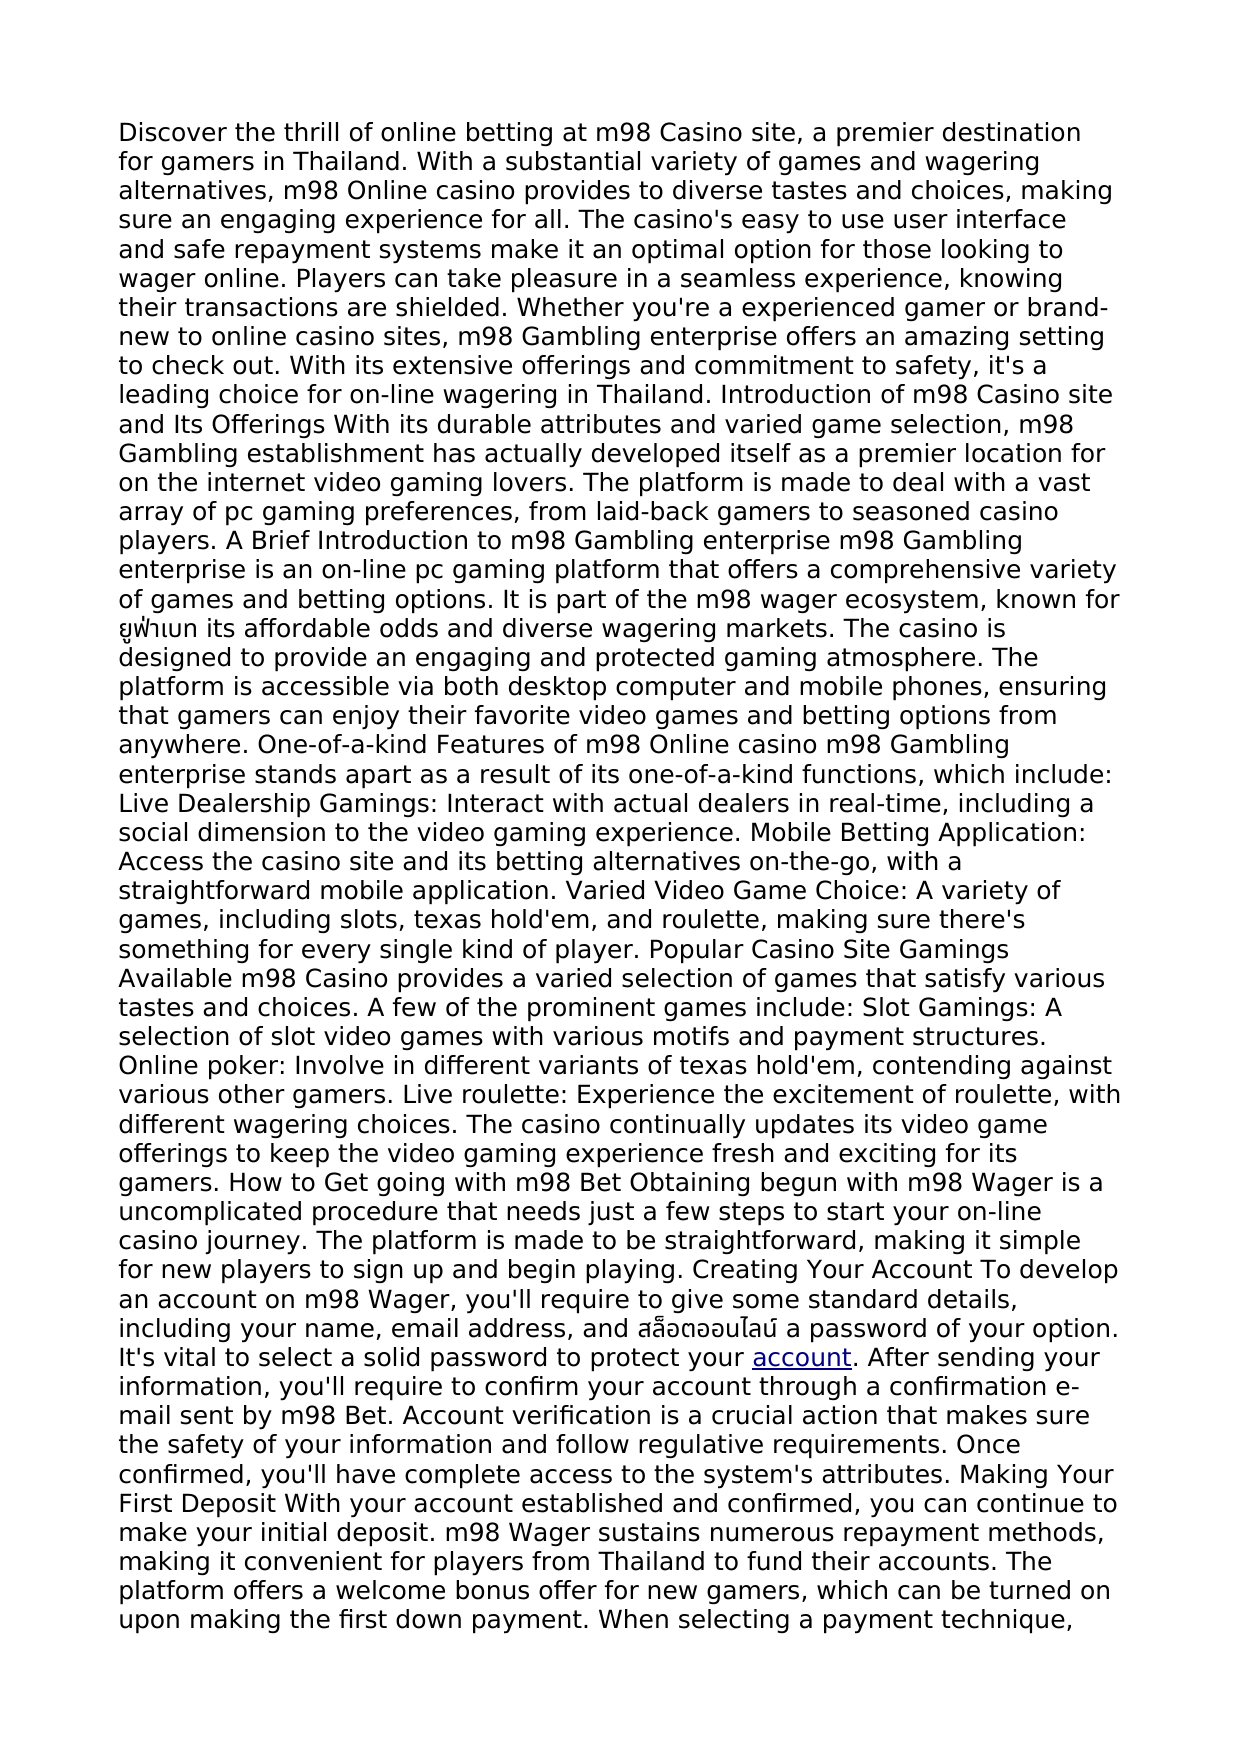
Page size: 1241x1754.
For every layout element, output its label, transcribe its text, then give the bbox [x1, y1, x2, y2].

text Discover the thrill of online betting at m98 Casino site, a premier destination for gamers in Thailand. With a substantial variety of games and wagering alternatives, m98 Online casino provides to diverse tastes and choices, making sure an engaging experience for all. The casino's easy to use user interface and safe repayment systems make it an optimal option for those looking to wager online. Players can take pleasure in a seamless experience, knowing their transactions are shielded. Whether you're a experienced gamer or brand-new to online casino sites, m98 Gambling enterprise offers an amazing setting to check out. With its extensive offerings and commitment to safety, it's a leading choice for on-line wagering in Thailand. Introduction of m98 Casino site and Its Offerings With its durable attributes and varied game selection, m98 Gambling establishment has actually developed itself as a premier location for on the internet video gaming lovers. The platform is made to deal with a vast array of pc gaming preferences, from laid-back gamers to seasoned casino players. A Brief Introduction to m98 Gambling enterprise m98 Gambling enterprise is an on-line pc gaming platform that offers a comprehensive variety of games and betting options. It is part of the m98 wager ecosystem, known for ยูฟ่าเบท its affordable odds and diverse wagering markets. The casino is designed to provide an engaging and protected gaming atmosphere. The platform is accessible via both desktop computer and mobile phones, ensuring that gamers can enjoy their favorite video games and betting options from anywhere. One-of-a-kind Features of m98 Online casino m98 Gambling enterprise stands apart as a result of its one-of-a-kind functions, which include: Live Dealership Gamings: Interact with actual dealers in real-time, including a social dimension to the video gaming experience. Mobile Betting Application: Access the casino site and its betting alternatives on-the-go, with a straightforward mobile application. Varied Video Game Choice: A variety of games, including slots, texas hold'em, and roulette, making sure there's something for every single kind of player. Popular Casino Site Gamings Available m98 Casino provides a varied selection of games that satisfy various tastes and choices. A few of the prominent games include: Slot Gamings: A selection of slot video games with various motifs and payment structures. Online poker: Involve in different variants of texas hold'em, contending against various other gamers. Live roulette: Experience the excitement of roulette, with different wagering choices. The casino continually updates its video game offerings to keep the video gaming experience fresh and exciting for its gamers. How to Get going with m98 Bet Obtaining begun with m98 Wager is a uncomplicated procedure that needs just a few steps to start your on-line casino journey. The platform is made to be straightforward, making it simple for new players to sign up and begin playing. Creating Your Account To develop an account on m98 Wager, you'll require to give some standard details, including your name, email address, and สล็อตออนไลน์ a password of your option. It's vital to select a solid password to protect your account. After sending your information, you'll require to confirm your account through a confirmation e-mail sent by m98 Bet. Account verification is a crucial action that makes sure the safety of your information and follow regulative requirements. Once confirmed, you'll have complete access to the system's attributes. Making Your First Deposit With your account established and confirmed, you can continue to make your initial deposit. m98 Wager sustains numerous repayment methods, making it convenient for players from Thailand to fund their accounts. The platform offers a welcome bonus offer for new gamers, which can be turned on upon making the first down payment. When selecting a payment technique, [118, 118, 1122, 1635]
